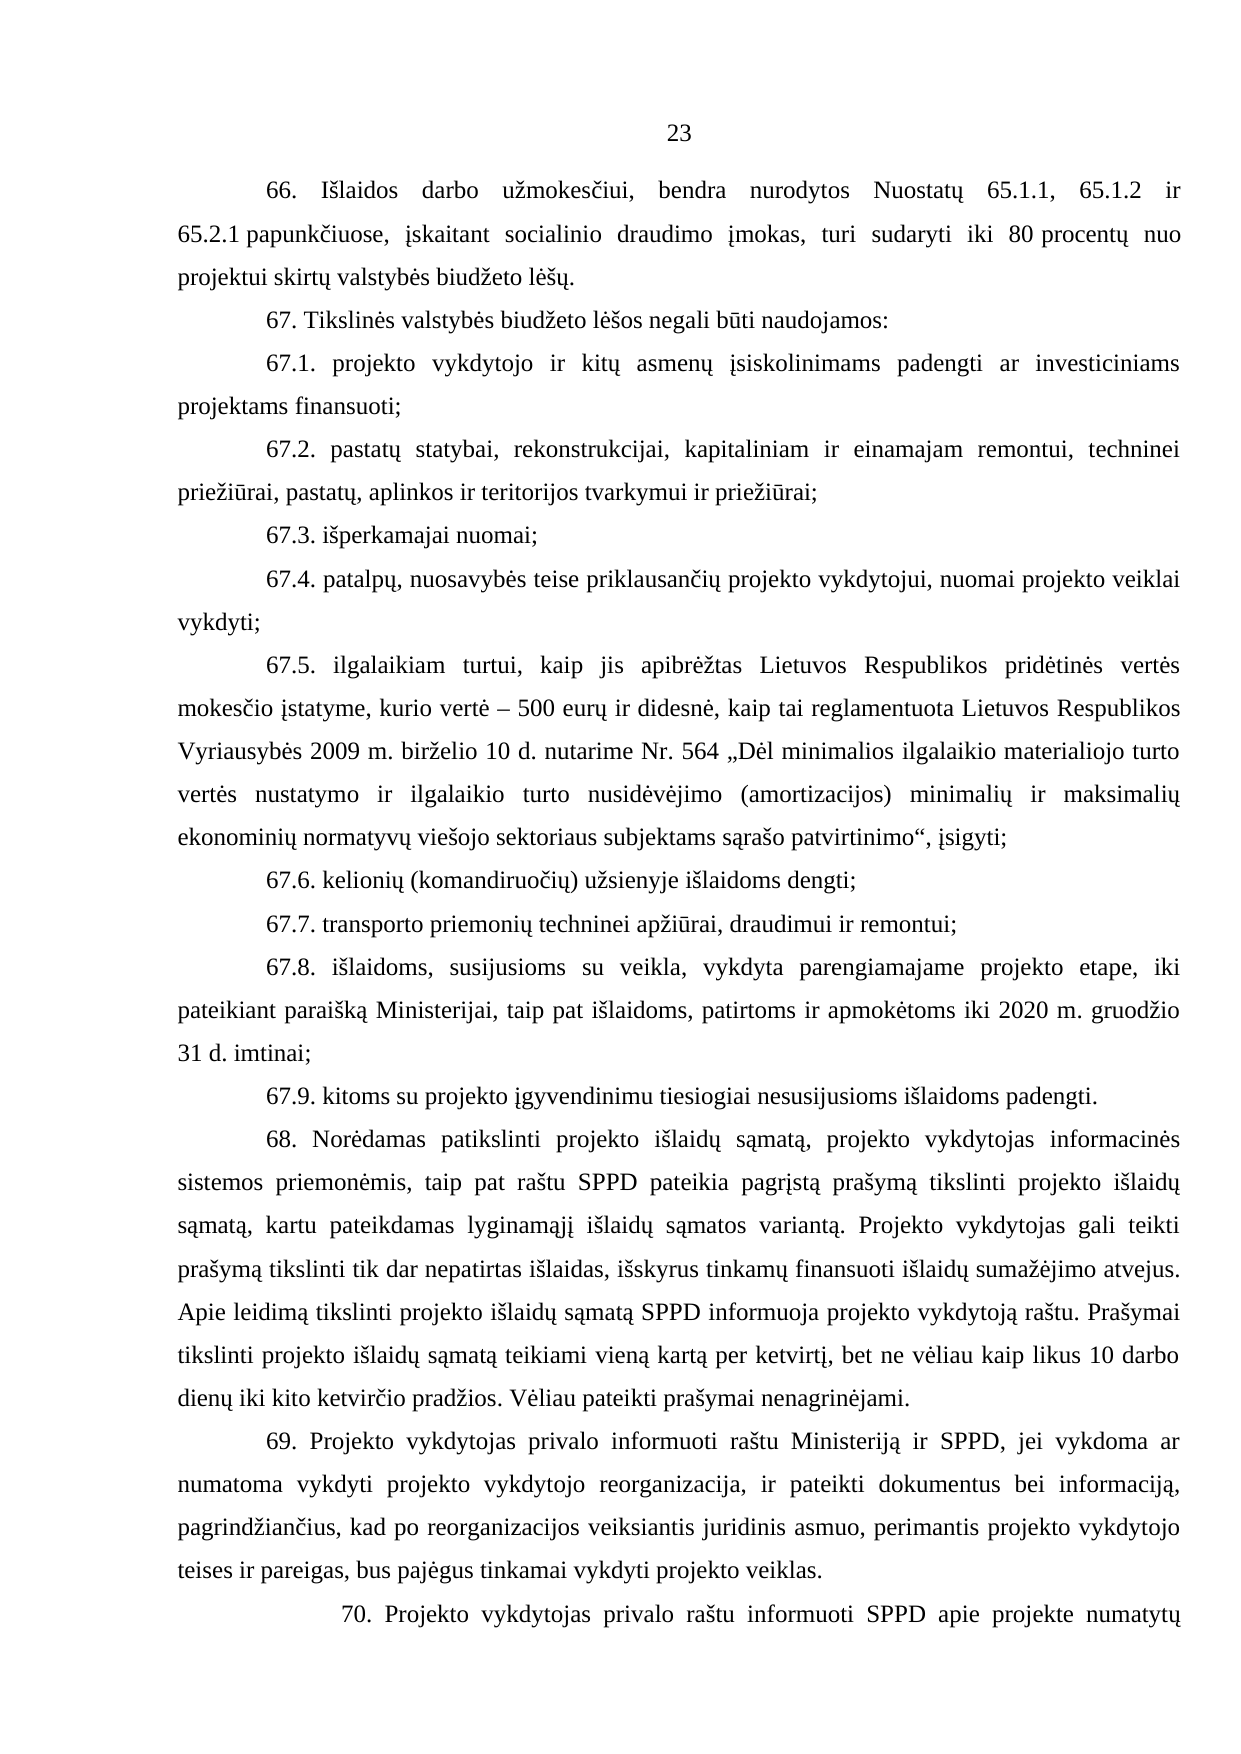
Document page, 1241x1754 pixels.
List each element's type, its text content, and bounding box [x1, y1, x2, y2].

text 67.5. ilgalaikiam turtui, kaip jis apibrėžtas Lietuvos Respublikos pridėtinės vertės mokesčio įstatyme, kurio vertė – 500 eurų ir didesnė, kaip tai reglamentuota Lietuvos Respublikos Vyriausybės 2009 m. birželio 10 d. nutarime Nr. 564 „Dėl minimalios ilgalaikio materialiojo turto vertės nustatymo ir ilgalaikio turto nusidėvėjimo (amortizacijos) minimalių ir maksimalių ekonominių normatyvų viešojo sektoriaus subjektams sąrašo patvirtinimo“, įsigyti; [177, 650, 1181, 851]
text 67.1. projekto vykdytojo ir kitų asmenų įsiskolinimams padengti ar investiciniams projektams finansuoti; [177, 348, 1181, 420]
text 67.2. pastatų statybai, rekonstrukcijai, kapitaliniam ir einamajam remontui, techninei priežiūrai, pastatų, aplinkos ir teritorijos tvarkymui ir priežiūrai; [177, 434, 1181, 506]
text 69. Projekto vykdytojas privalo informuoti raštu Ministeriją ir SPPD, jei vykdoma ar numatoma vykdyti projekto vykdytojo reorganizacija, ir pateikti dokumentus bei informaciją, pagrindžiančius, kad po reorganizacijos veiksiantis juridinis asmuo, perimantis projekto vykdytojo teises ir pareigas, bus pajėgus tinkamai vykdyti projekto veiklas. [177, 1426, 1181, 1584]
text 67. Tikslinės valstybės biudžeto lėšos negali būti naudojamos: [177, 305, 1181, 334]
text 66. Išlaidos darbo užmokesčiui, bendra nurodytos Nuostatų 65.1.1, 65.1.2 ir 65.2.1 papunkčiuose, įskaitant socialinio draudimo įmokas, turi sudaryti iki 80 procentų nuo projektui skirtų valstybės biudžeto lėšų. [177, 176, 1181, 291]
text 70. Projekto vykdytojas privalo raštu informuoti SPPD apie projekte numatytų [252, 1599, 1181, 1627]
text 67.6. kelionių (komandiruočių) užsienyje išlaidoms dengti; [177, 866, 1181, 894]
text 68. Norėdamas patikslinti projekto išlaidų sąmatą, projekto vykdytojas informacinės sistemos priemonėmis, taip pat raštu SPPD pateikia pagrįstą prašymą tikslinti projekto išlaidų sąmatą, kartu pateikdamas lyginamąjį išlaidų sąmatos variantą. Projekto vykdytojas gali teikti prašymą tikslinti tik dar nepatirtas išlaidas, išskyrus tinkamų finansuoti išlaidų sumažėjimo atvejus. Apie leidimą tikslinti projekto išlaidų sąmatą SPPD informuoja projekto vykdytoją raštu. Prašymai tikslinti projekto išlaidų sąmatą teikiami vieną kartą per ketvirtį, bet ne vėliau kaip likus 10 darbo dienų iki kito ketvirčio pradžios. Vėliau pateikti prašymai nenagrinėjami. [177, 1124, 1181, 1412]
text 67.4. patalpų, nuosavybės teise priklausančių projekto vykdytojui, nuomai projekto veiklai vykdyti; [177, 564, 1181, 636]
text 67.3. išperkamajai nuomai; [177, 521, 1181, 549]
text 67.9. kitoms su projekto įgyvendinimu tiesiogiai nesusijusioms išlaidoms padengti. [177, 1081, 1181, 1110]
text 67.7. transporto priemonių techninei apžiūrai, draudimui ir remontui; [177, 909, 1181, 937]
text 67.8. išlaidoms, susijusioms su veikla, vykdyta parengiamajame projekto etape, iki pateikiant paraišką Ministerijai, taip pat išlaidoms, patirtoms ir apmokėtoms iki 2020 m. gruodžio 31 d. imtinai; [177, 952, 1181, 1067]
